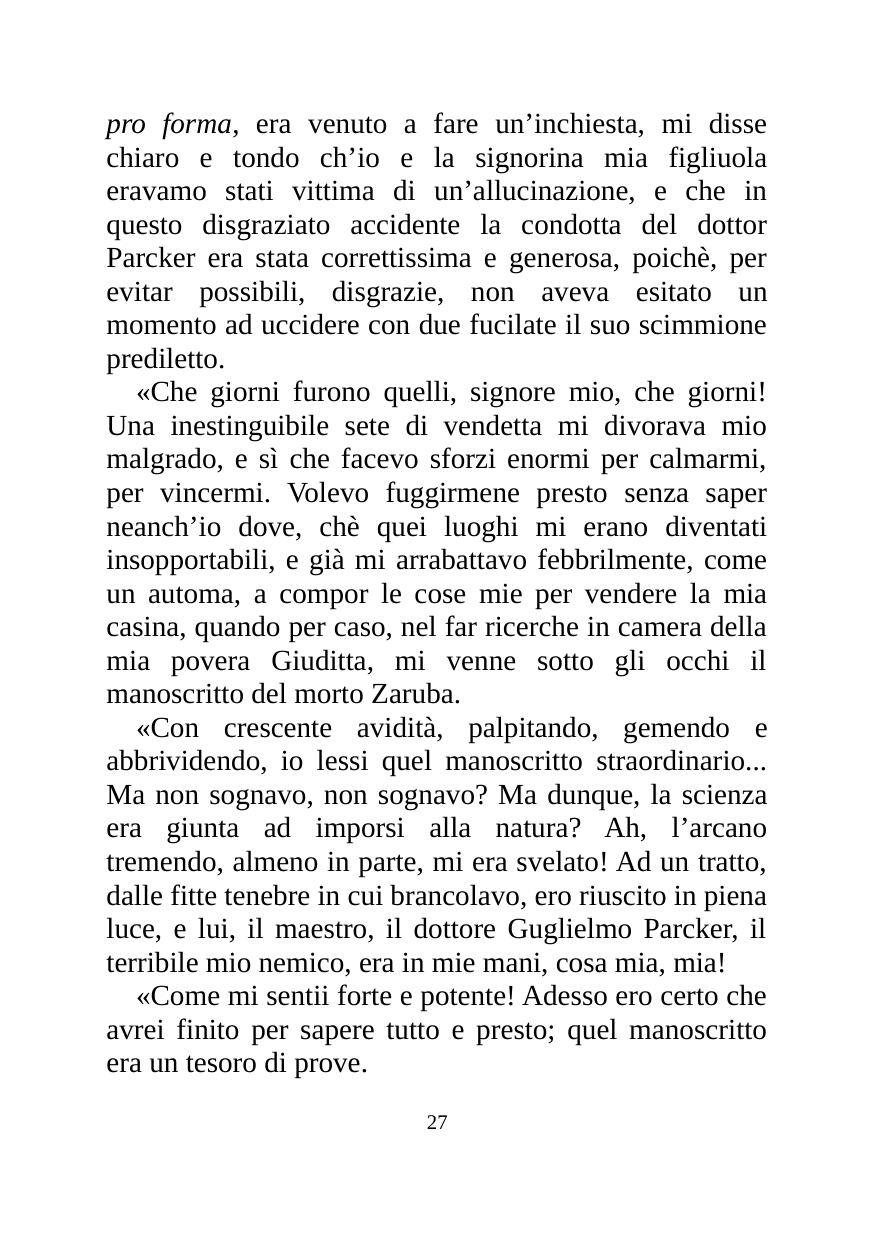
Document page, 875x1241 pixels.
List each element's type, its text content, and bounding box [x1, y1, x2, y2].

text «Come mi sentii forte e potente! Adesso ero certo che avrei finito per sapere tutto e presto; quel manoscritto era un tesoro di prove. [106, 978, 768, 1079]
text pro forma, era venuto a fare un’inchiesta, mi disse chiaro e tondo ch’io e la signorina mia figliuola eravamo stati vittima di un’allucinazione, e che in questo disgraziato accidente la condotta del dottor Parcker era stata correttissima e generosa, poichè, per evitar possibili, disgrazie, non aveva esitato un momento ad uccidere con due fucilate il suo scimmione prediletto. [106, 106, 768, 374]
text «Che giorni furono quelli, signore mio, che giorni! Una inestinguibile sete di vendetta mi divorava mio malgrado, e sì che facevo sforzi enormi per calmarmi, per vincermi. Volevo fuggirmene presto senza saper neanch’io dove, chè quei luoghi mi erano diventati insopportabili, e già mi arrabattavo febbrilmente, come un automa, a compor le cose mie per vendere la mia casina, quando per caso, nel far ricerche in camera della mia povera Giuditta, mi venne sotto gli occhi il manoscritto del morto Zaruba. [106, 374, 768, 710]
text «Con crescente avidità, palpitando, gemendo e abbrividendo, io lessi quel manoscritto straordinario... Ma non sognavo, non sognavo? Ma dunque, la scienza era giunta ad imporsi alla natura? Ah, l’arcano tremendo, almeno in parte, mi era svelato! Ad un tratto, dalle fitte tenebre in cui brancolavo, ero riuscito in piena luce, e lui, il maestro, il dottore Guglielmo Parcker, il terribile mio nemico, era in mie mani, cosa mia, mia! [106, 710, 768, 978]
